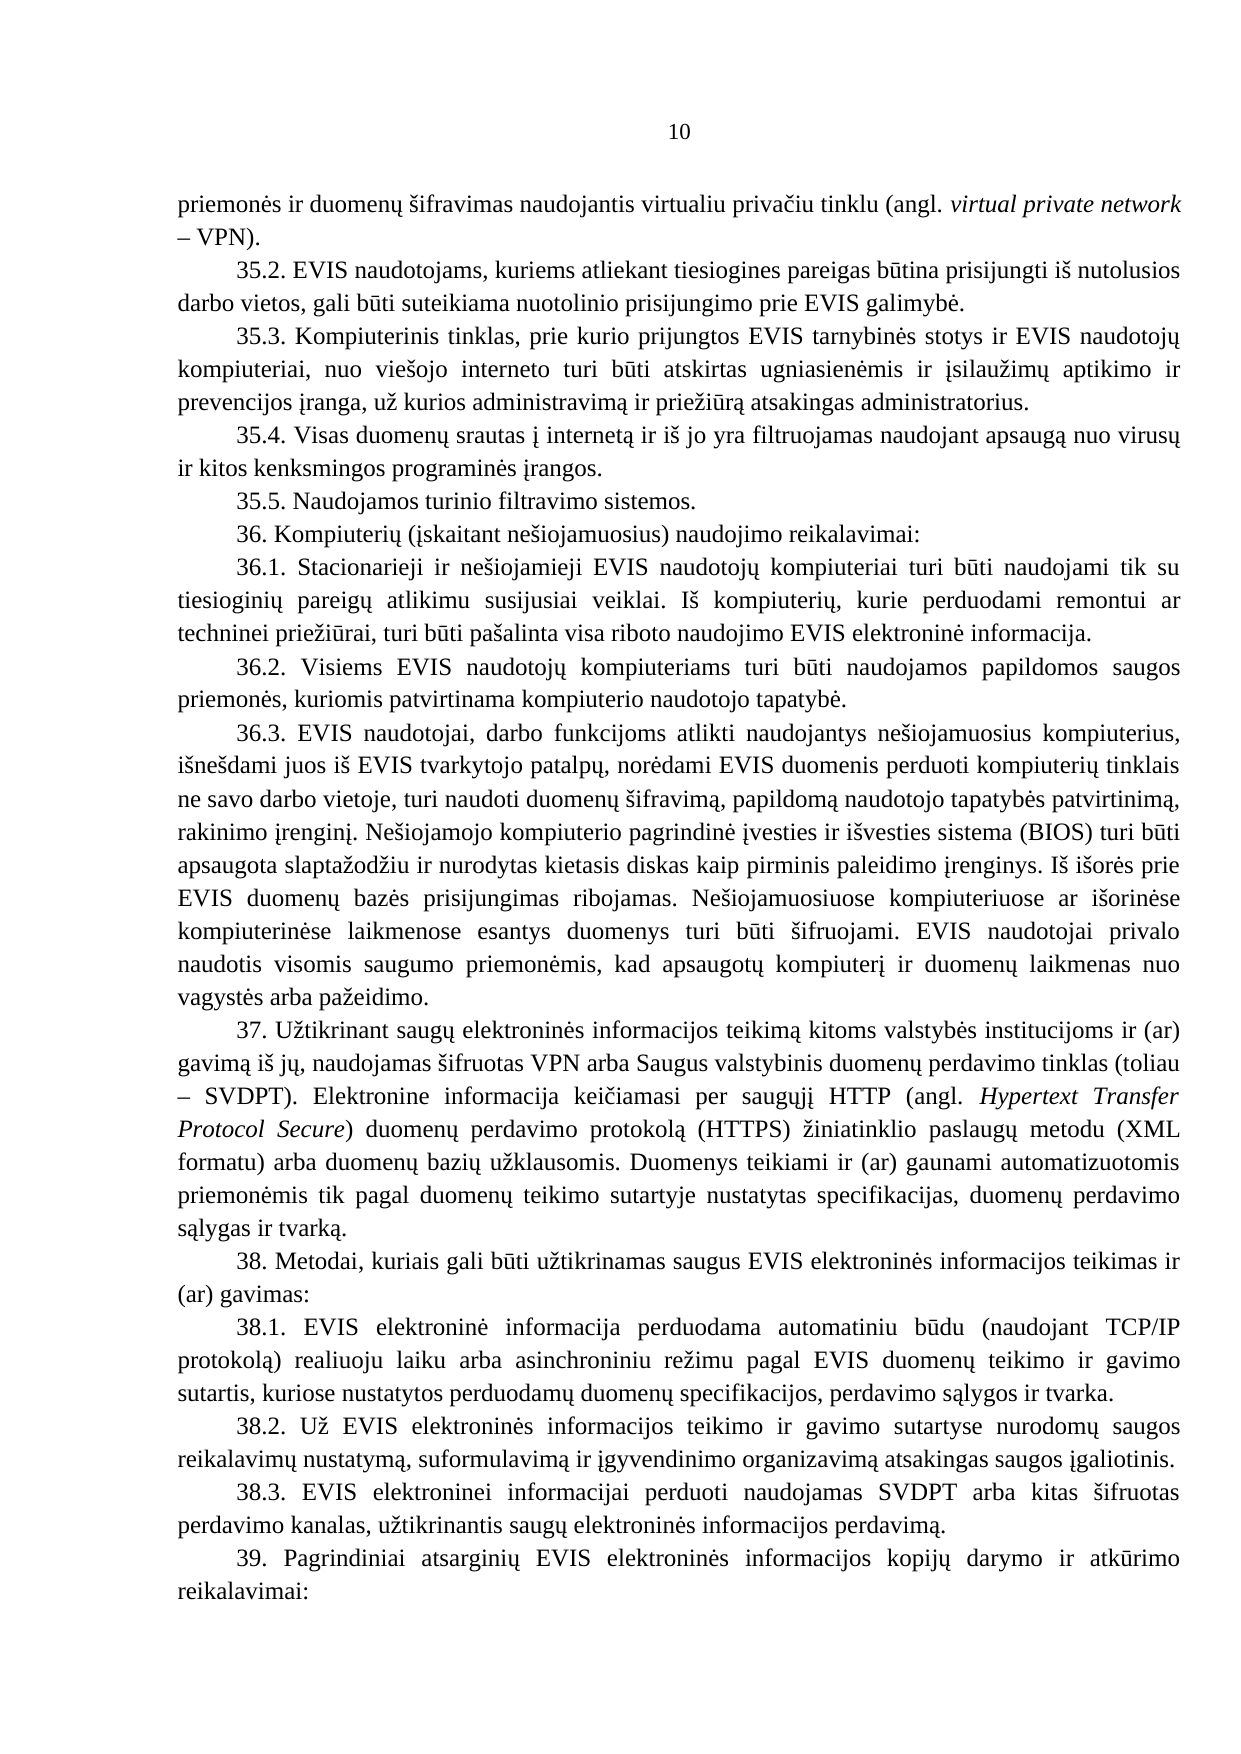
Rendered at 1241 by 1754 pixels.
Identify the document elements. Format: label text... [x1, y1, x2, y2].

text 38.2. Už EVIS elektroninės informacijos teikimo ir gavimo sutartyse nurodomų saugos reikalavimų nustatymą, suformulavimą ir įgyvendinimo organizavimą atsakingas saugos įgaliotinis. [177, 1411, 1181, 1473]
text 37. Užtikrinant saugų elektroninės informacijos teikimą kitoms valstybės institucijoms ir (ar) gavimą iš jų, naudojamas šifruotas VPN arba Saugus valstybinis duomenų perdavimo tinklas (toliau – SVDPT). Elektronine informacija keičiamasi per saugųjį HTTP (angl. Hypertext Transfer Protocol Secure) duomenų perdavimo protokolą (HTTPS) žiniatinklio paslaugų metodu (XML formatu) arba duomenų bazių užklausomis. Duomenys teikiami ir (ar) gaunami automatizuotomis priemonėmis tik pagal duomenų teikimo sutartyje nustatytas specifikacijas, duomenų perdavimo sąlygas ir tvarką. [177, 1015, 1181, 1242]
text 35.2. EVIS naudotojams, kuriems atliekant tiesiogines pareigas būtina prisijungti iš nutolusios darbo vietos, gali būti suteikiama nuotolinio prisijungimo prie EVIS galimybė. [177, 255, 1181, 317]
text 38.3. EVIS elektroninei informacijai perduoti naudojamas SVDPT arba kitas šifruotas perdavimo kanalas, užtikrinantis saugų elektroninės informacijos perdavimą. [177, 1477, 1181, 1539]
text 36. Kompiuterių (įskaitant nešiojamuosius) naudojimo reikalavimai: [177, 519, 1181, 548]
text priemonės ir duomenų šifravimas naudojantis virtualiu privačiu tinklu (angl. virtual private network – VPN). [177, 189, 1181, 251]
text 35.5. Naudojamos turinio filtravimo sistemos. [177, 486, 1181, 515]
text 35.3. Kompiuterinis tinklas, prie kurio prijungtos EVIS tarnybinės stotys ir EVIS naudotojų kompiuteriai, nuo viešojo interneto turi būti atskirtas ugniasienėmis ir įsilaužimų aptikimo ir prevencijos įranga, už kurios administravimą ir priežiūrą atsakingas administratorius. [177, 321, 1181, 416]
text 38. Metodai, kuriais gali būti užtikrinamas saugus EVIS elektroninės informacijos teikimas ir (ar) gavimas: [177, 1246, 1181, 1308]
text 36.2. Visiems EVIS naudotojų kompiuteriams turi būti naudojamos papildomos saugos priemonės, kuriomis patvirtinama kompiuterio naudotojo tapatybė. [177, 652, 1181, 713]
text 39. Pagrindiniai atsarginių EVIS elektroninės informacijos kopijų darymo ir atkūrimo reikalavimai: [177, 1543, 1181, 1605]
text 35.4. Visas duomenų srautas į internetą ir iš jo yra filtruojamas naudojant apsaugą nuo virusų ir kitos kenksmingos programinės įrangos. [177, 420, 1181, 482]
text 38.1. EVIS elektroninė informacija perduodama automatiniu būdu (naudojant TCP/IP protokolą) realiuoju laiku arba asinchroniniu režimu pagal EVIS duomenų teikimo ir gavimo sutartis, kuriose nustatytos perduodamų duomenų specifikacijos, perdavimo sąlygos ir tvarka. [177, 1312, 1181, 1407]
text 36.3. EVIS naudotojai, darbo funkcijoms atlikti naudojantys nešiojamuosius kompiuterius, išnešdami juos iš EVIS tvarkytojo patalpų, norėdami EVIS duomenis perduoti kompiuterių tinklais ne savo darbo vietoje, turi naudoti duomenų šifravimą, papildomą naudotojo tapatybės patvirtinimą, rakinimo įrenginį. Nešiojamojo kompiuterio pagrindinė įvesties ir išvesties sistema (BIOS) turi būti apsaugota slaptažodžiu ir nurodytas kietasis diskas kaip pirminis paleidimo įrenginys. Iš išorės prie EVIS duomenų bazės prisijungimas ribojamas. Nešiojamuosiuose kompiuteriuose ar išorinėse kompiuterinėse laikmenose esantys duomenys turi būti šifruojami. EVIS naudotojai privalo naudotis visomis saugumo priemonėmis, kad apsaugotų kompiuterį ir duomenų laikmenas nuo vagystės arba pažeidimo. [177, 718, 1181, 1011]
text 36.1. Stacionarieji ir nešiojamieji EVIS naudotojų kompiuteriai turi būti naudojami tik su tiesioginių pareigų atlikimu susijusiai veiklai. Iš kompiuterių, kurie perduodami remontui ar techninei priežiūrai, turi būti pašalinta visa riboto naudojimo EVIS elektroninė informacija. [177, 552, 1181, 647]
